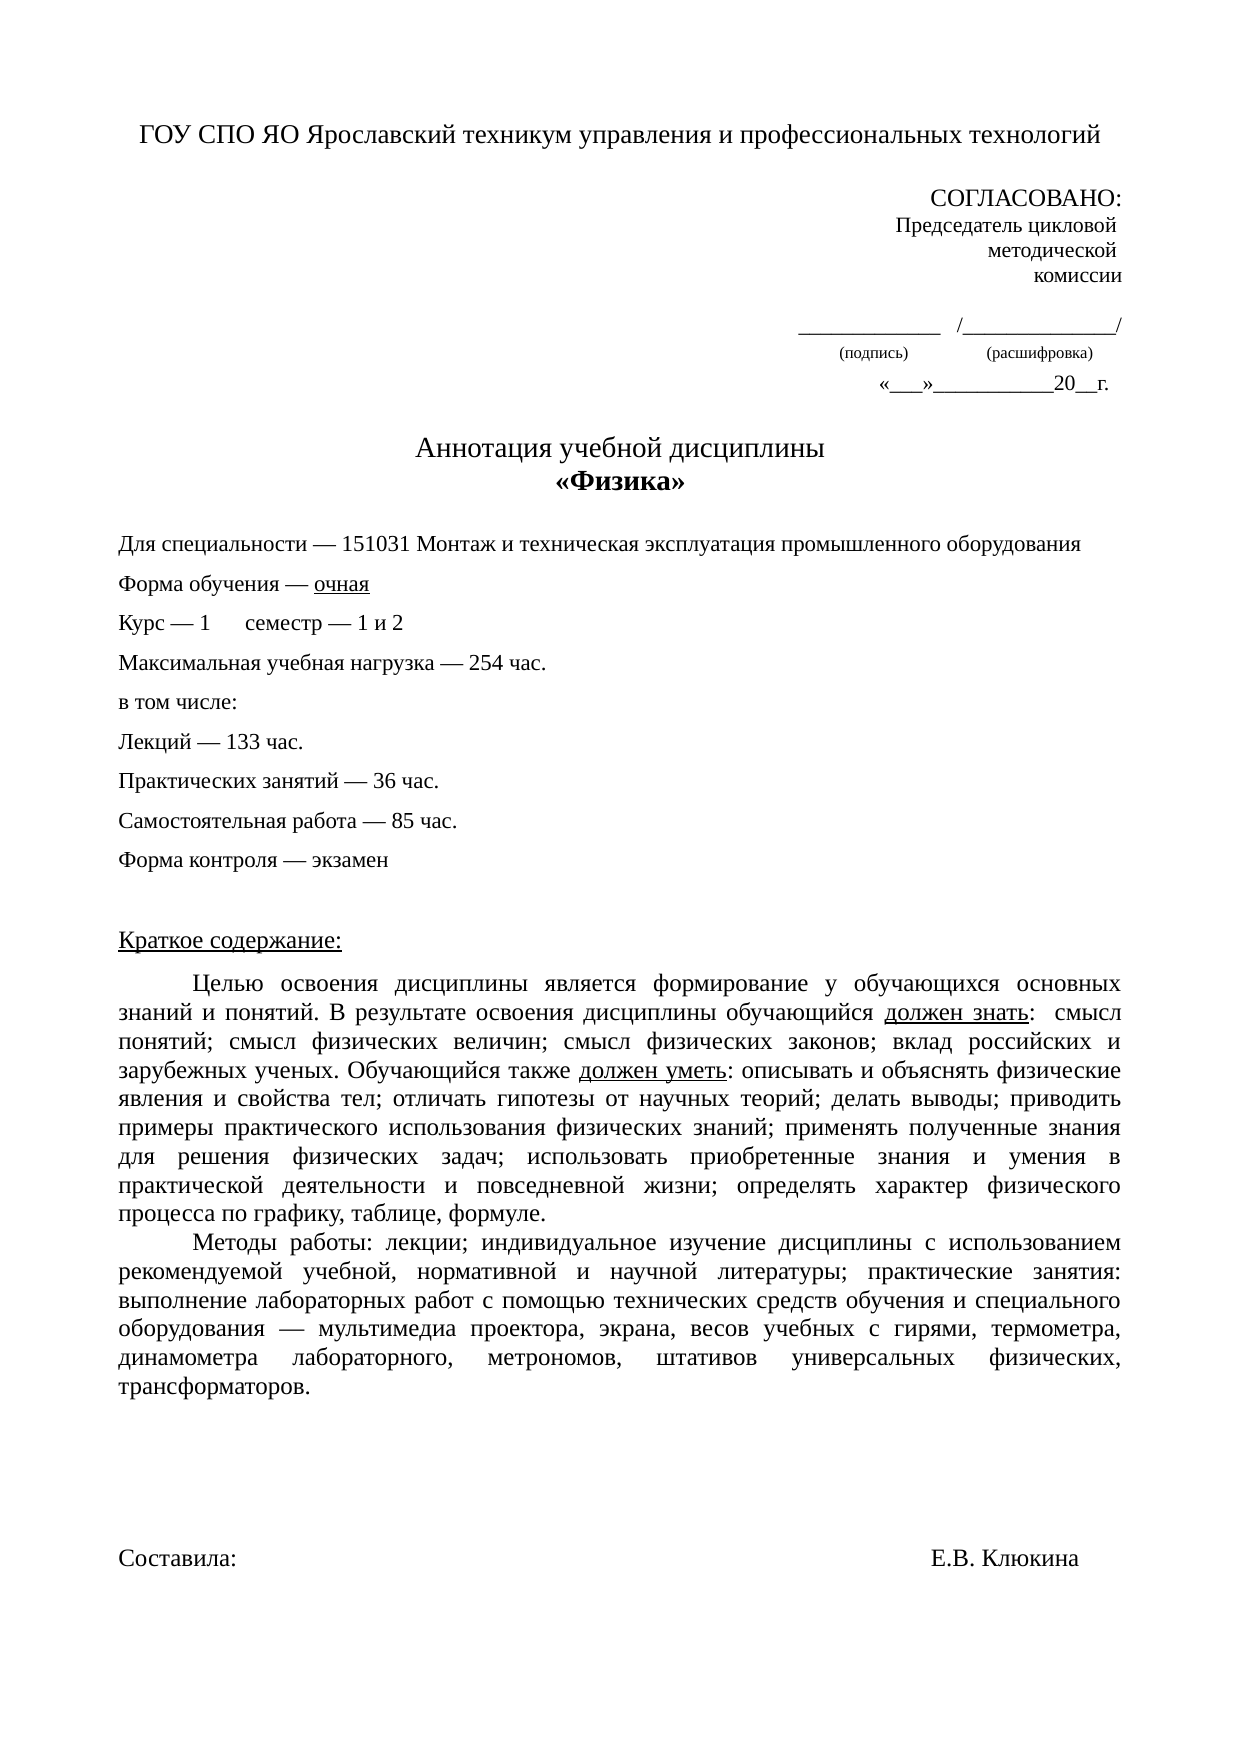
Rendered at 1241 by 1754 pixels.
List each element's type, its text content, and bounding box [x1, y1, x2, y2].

text Составила: Е.В. Клюкина [118, 1543, 1122, 1572]
text ГОУ СПО ЯО Ярославский техникум управления и профессиональных технологий [118, 118, 1122, 149]
text Лекций — 133 час. [118, 728, 1122, 754]
text Аннотация учебной дисциплины [118, 430, 1122, 463]
text «___»___________20__г. [118, 363, 1122, 396]
text Самостоятельная работа — 85 час. [118, 807, 1122, 833]
text Председатель цикловой [118, 212, 1122, 237]
text Практических занятий — 36 час. [118, 767, 1122, 794]
text Курс — 1 семестр — 1 и 2 [118, 609, 1122, 636]
text Краткое содержание: [118, 925, 1122, 954]
text «Физика» [118, 463, 1122, 497]
text методической [118, 237, 1122, 262]
text Форма обучения — очная [118, 570, 1122, 596]
text Целью освоения дисциплины является формирование у обучающихся основных знаний и понятий. В результате освоения дисциплины обучающийся должен знать: смысл понятий; смысл физических величин; смысл физических законов; вклад российских и зарубежных ученых. Обучающийся также должен уметь: описывать и объяснять физические явления и свойства тел; отличать гипотезы от научных теорий; делать выводы; приводить примеры практического использования физических знаний; применять полученные знания для решения физических задач; использовать приобретенные знания и умения в практической деятельности и повседневной жизни; определять характер физического процесса по графику, таблице, формуле. [118, 968, 1122, 1227]
text СОГЛАСОВАНО: [118, 183, 1122, 212]
text _____________ /______________/ [118, 312, 1122, 338]
text Методы работы: лекции; индивидуальное изучение дисциплины с использованием рекомендуемой учебной, нормативной и научной литературы; практические занятия: выполнение лабораторных работ с помощью технических средств обучения и специального оборудования — мультимедиа проектора, экрана, весов учебных с гирями, термометра, динамометра лабораторного, метрономов, штативов универсальных физических, трансформаторов. [118, 1227, 1122, 1400]
text комиссии [118, 262, 1122, 287]
text в том числе: [118, 688, 1122, 715]
text Для специальности — 151031 Монтаж и техническая эксплуатация промышленного оборудования [118, 531, 1122, 557]
text Форма контроля — экзамен [118, 846, 1122, 873]
text Максимальная учебная нагрузка — 254 час. [118, 649, 1122, 675]
text (подпись) (расшифровка) [118, 338, 1122, 363]
